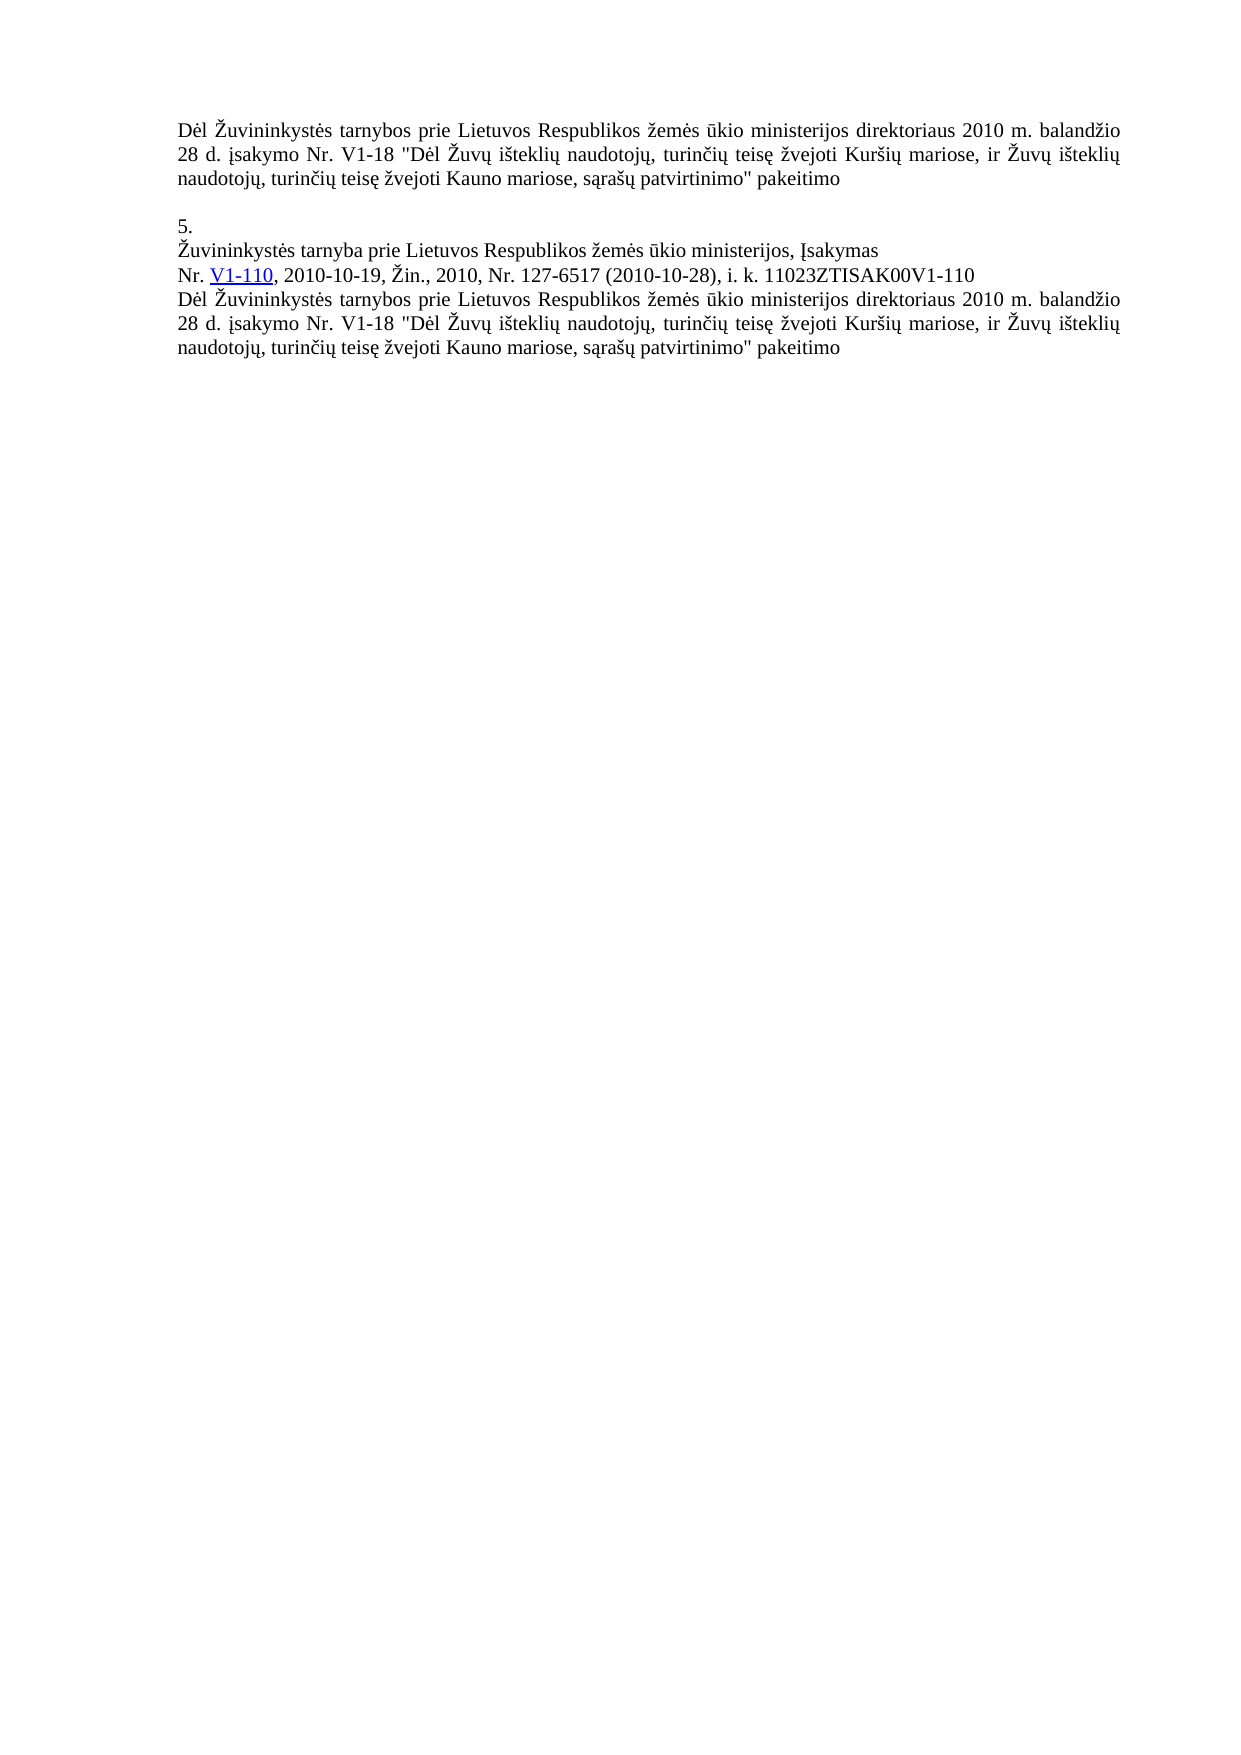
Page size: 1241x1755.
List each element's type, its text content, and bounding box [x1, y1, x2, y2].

text 5. [177, 214, 1122, 238]
text Žuvininkystės tarnyba prie Lietuvos Respublikos žemės ūkio ministerijos, Įsakymas [177, 238, 1122, 262]
text Dėl Žuvininkystės tarnybos prie Lietuvos Respublikos žemės ūkio ministerijos direktoriaus 2010 m. balandžio 28 d. įsakymo Nr. V1-18 "Dėl Žuvų išteklių naudotojų, turinčių teisę žvejoti Kuršių mariose, ir Žuvų išteklių naudotojų, turinčių teisę žvejoti Kauno mariose, sąrašų patvirtinimo" pakeitimo [177, 287, 1122, 359]
text Dėl Žuvininkystės tarnybos prie Lietuvos Respublikos žemės ūkio ministerijos direktoriaus 2010 m. balandžio 28 d. įsakymo Nr. V1-18 "Dėl Žuvų išteklių naudotojų, turinčių teisę žvejoti Kuršių mariose, ir Žuvų išteklių naudotojų, turinčių teisę žvejoti Kauno mariose, sąrašų patvirtinimo" pakeitimo [177, 118, 1122, 190]
text Nr. V1-110, 2010-10-19, Žin., 2010, Nr. 127-6517 (2010-10-28), i. k. 11023ZTISAK00V1-110 [177, 262, 1122, 287]
